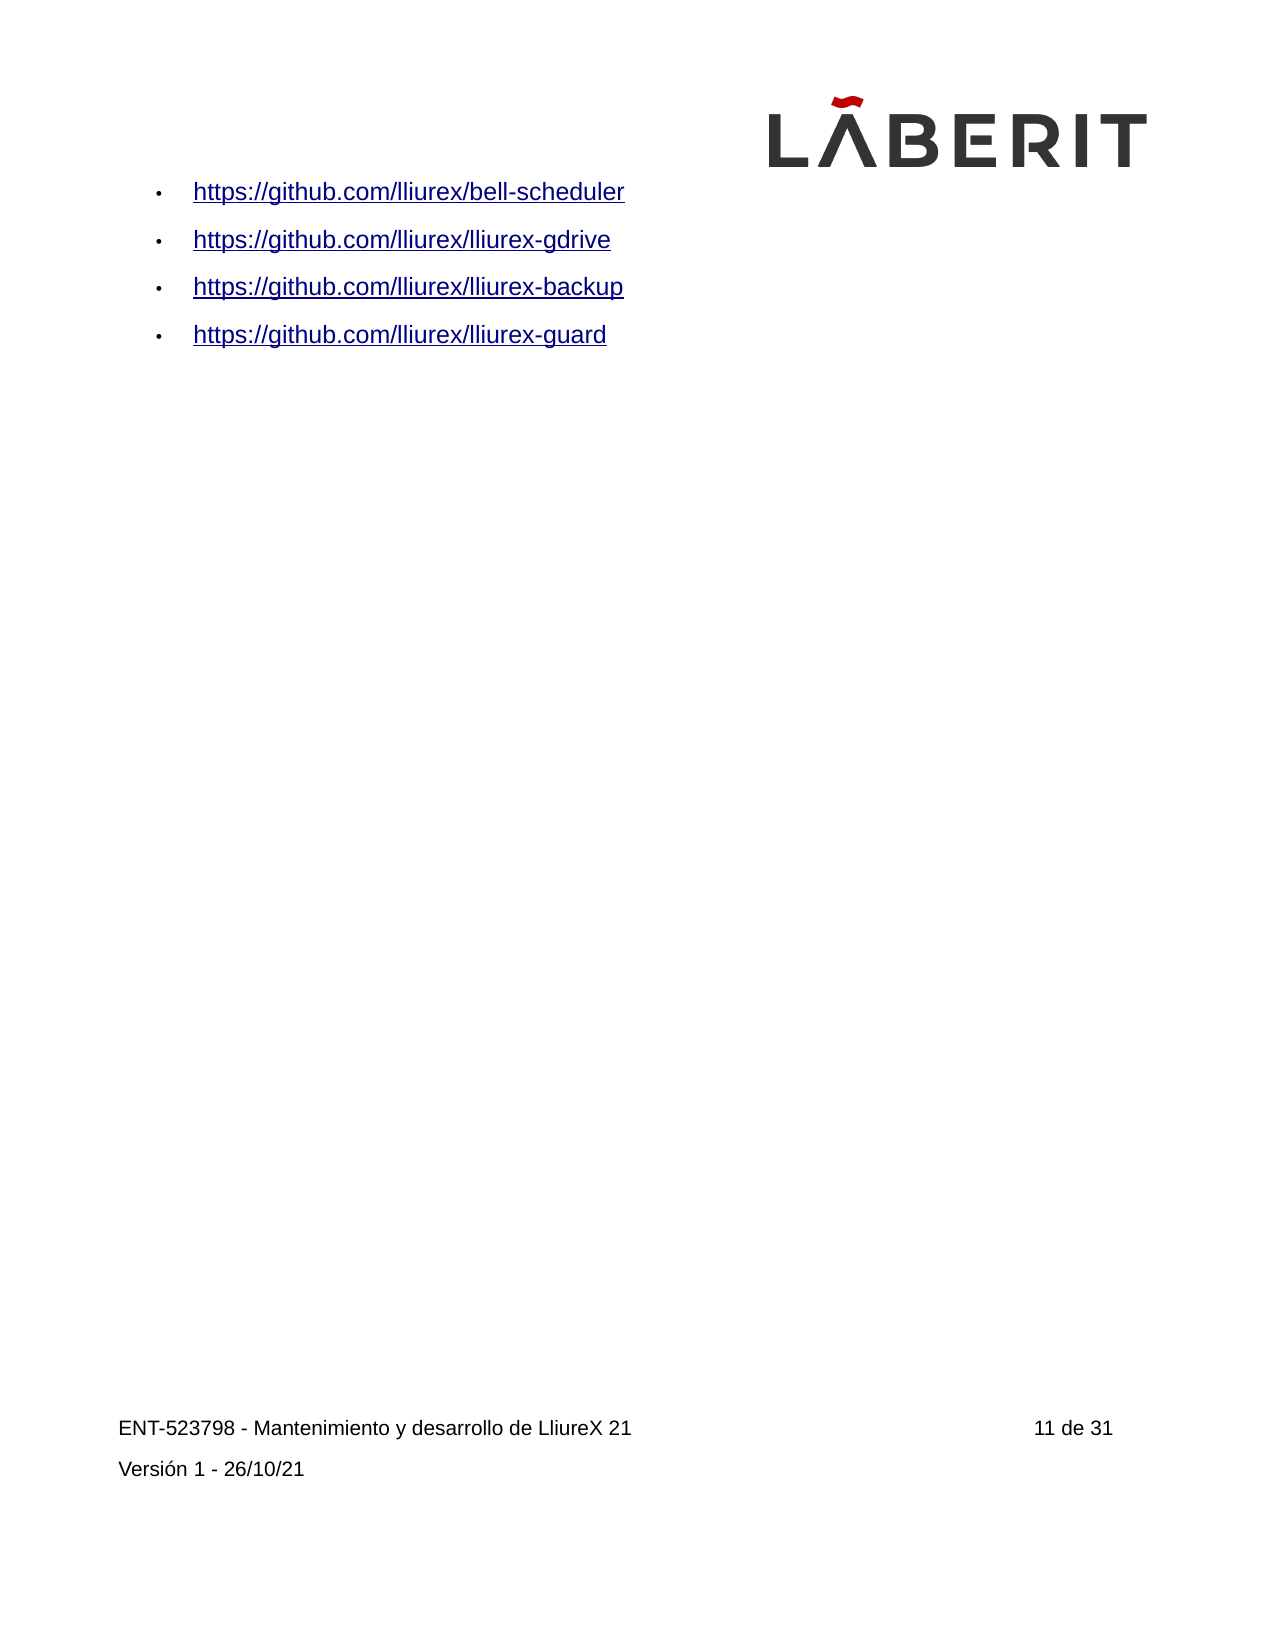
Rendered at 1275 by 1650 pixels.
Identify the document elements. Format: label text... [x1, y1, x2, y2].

list https://github.com/lliurex/lliurex-gdrive [156, 225, 1157, 253]
list https://github.com/lliurex/bell-scheduler [156, 177, 1157, 206]
list https://github.com/lliurex/lliurex-backup [156, 272, 1157, 301]
list https://github.com/lliurex/lliurex-guard [156, 320, 1157, 349]
picture [769, 96, 1147, 167]
